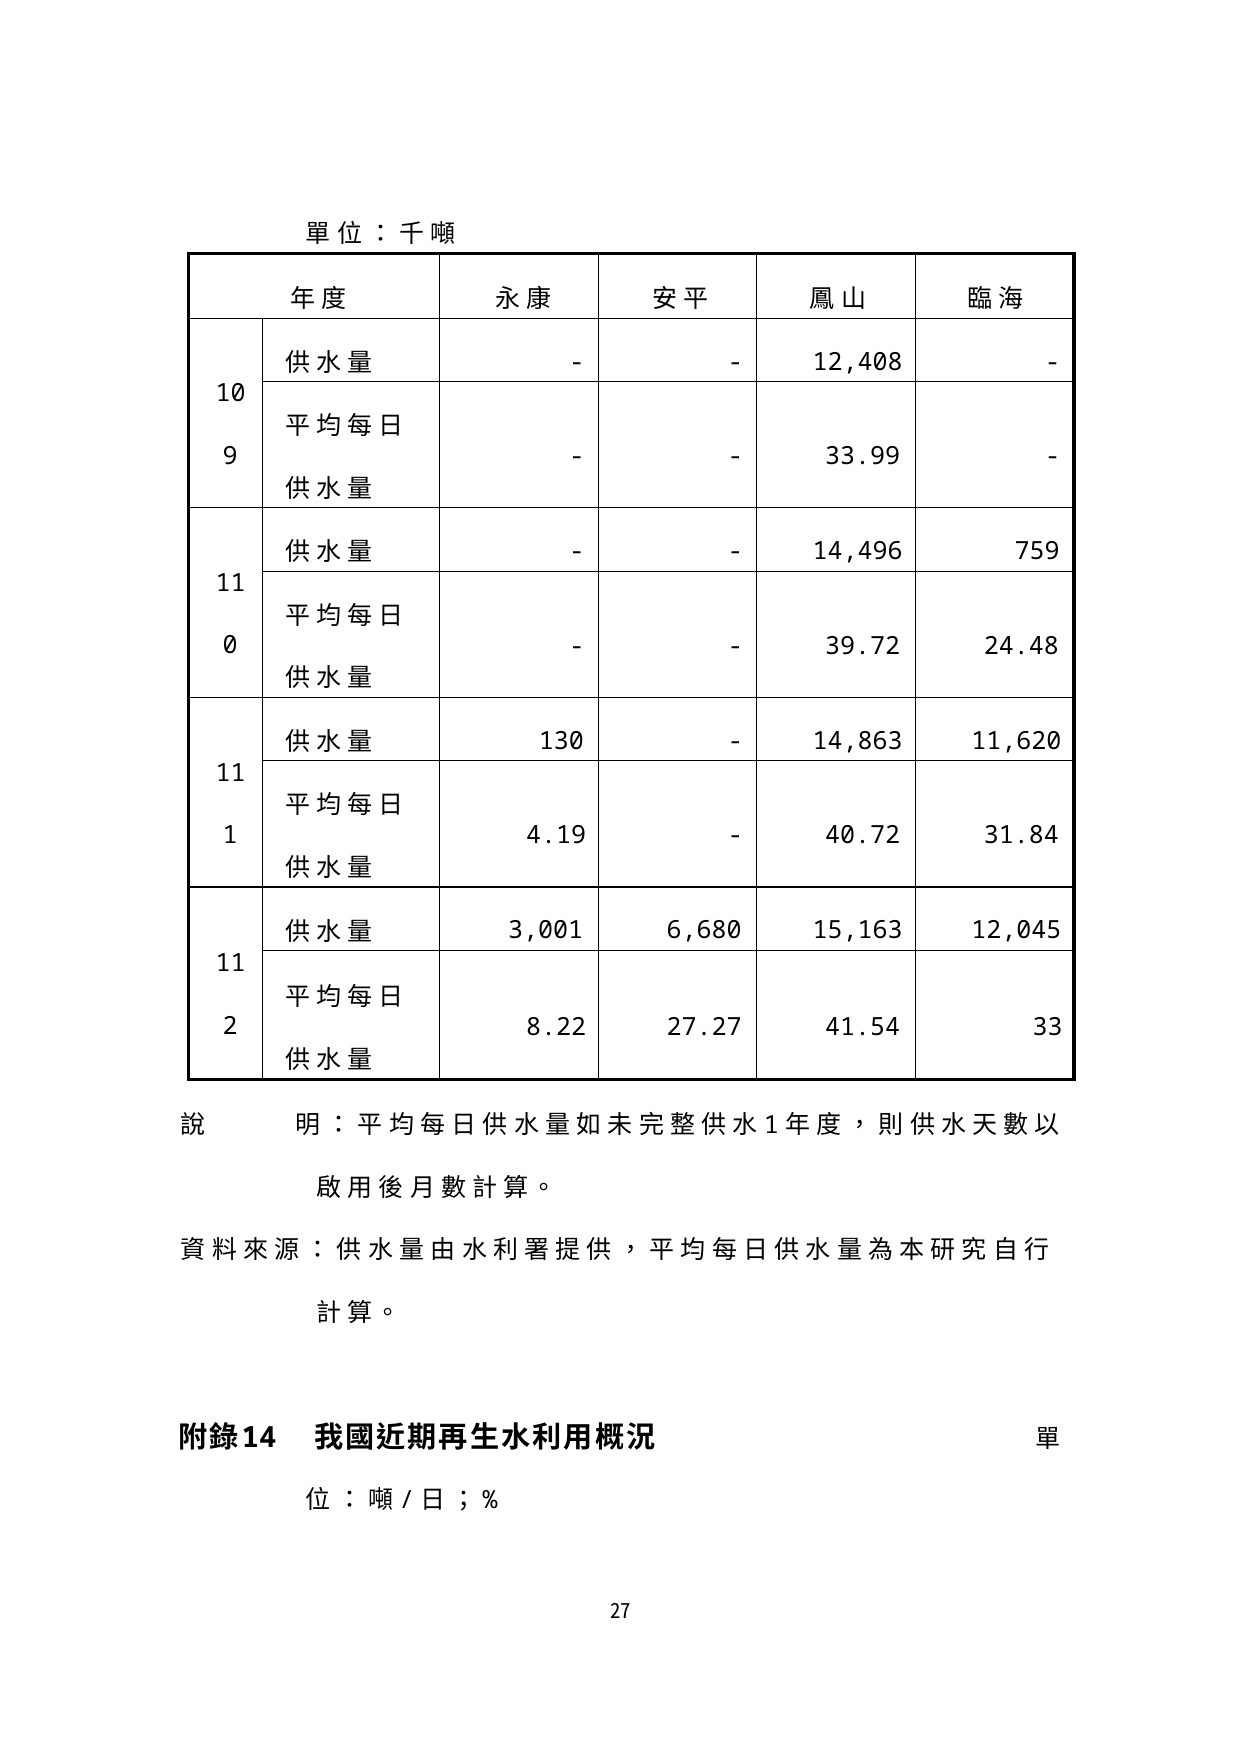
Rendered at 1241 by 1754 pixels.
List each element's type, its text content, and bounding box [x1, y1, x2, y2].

table_cell 4.19 [440, 761, 598, 886]
text 單位：千噸 [177, 189, 1063, 252]
text 說 明：平均每日供水量如未完整供水1年度，則供水天數以啟用後月數計算。 [177, 1081, 1063, 1206]
table_cell 12,408 [757, 319, 915, 381]
table_cell 平均每日供水量 [263, 572, 439, 697]
table_header 年度 [190, 255, 439, 318]
table_cell 33 [916, 951, 1072, 1078]
table_cell 14,496 [757, 508, 915, 571]
table_cell - [599, 698, 756, 760]
table_cell - [440, 508, 598, 571]
table_cell - [599, 382, 756, 507]
table_header 安平 [599, 255, 756, 318]
table_cell 供水量 [263, 319, 439, 381]
table_cell 平均每日供水量 [263, 382, 439, 507]
table_cell - [440, 319, 598, 381]
table_cell 109 [190, 319, 262, 507]
table_cell 27.27 [599, 951, 756, 1078]
table_cell 24.48 [916, 572, 1072, 697]
table_cell 12,045 [916, 888, 1072, 950]
table_cell - [440, 572, 598, 697]
table_cell - [916, 319, 1072, 381]
table_cell 40.72 [757, 761, 915, 886]
table_cell - [440, 382, 598, 507]
table_cell 14,863 [757, 698, 915, 760]
table_cell 供水量 [263, 888, 439, 950]
table_cell 8.22 [440, 951, 598, 1078]
table_cell - [916, 382, 1072, 507]
table_cell 供水量 [263, 508, 439, 571]
table_header 永康 [440, 255, 598, 318]
table_cell 41.54 [757, 951, 915, 1078]
table_cell 110 [190, 508, 262, 697]
table_cell 15,163 [757, 888, 915, 950]
table_cell 759 [916, 508, 1072, 571]
table_cell - [599, 761, 756, 886]
table_cell 31.84 [916, 761, 1072, 886]
text 附錄14 我國近期再生水利用概況 單位：噸/日；% [177, 1394, 1063, 1519]
table_cell 平均每日供水量 [263, 951, 439, 1078]
table_cell 39.72 [757, 572, 915, 697]
table_cell 111 [190, 698, 262, 886]
table_cell 130 [440, 698, 598, 760]
table_header 臨海 [916, 255, 1072, 318]
table_cell - [599, 572, 756, 697]
table_cell 6,680 [599, 888, 756, 950]
table_cell - [599, 508, 756, 571]
table_cell 供水量 [263, 698, 439, 760]
table_cell 平均每日供水量 [263, 761, 439, 886]
table_cell 3,001 [440, 888, 598, 950]
table_cell - [599, 319, 756, 381]
text 資料來源：供水量由水利署提供，平均每日供水量為本研究自行計算。 [177, 1206, 1063, 1331]
table_cell 33.99 [757, 382, 915, 507]
table_header 鳳山 [757, 255, 915, 318]
table_cell 11,620 [916, 698, 1072, 760]
table_cell 112 [190, 888, 262, 1078]
